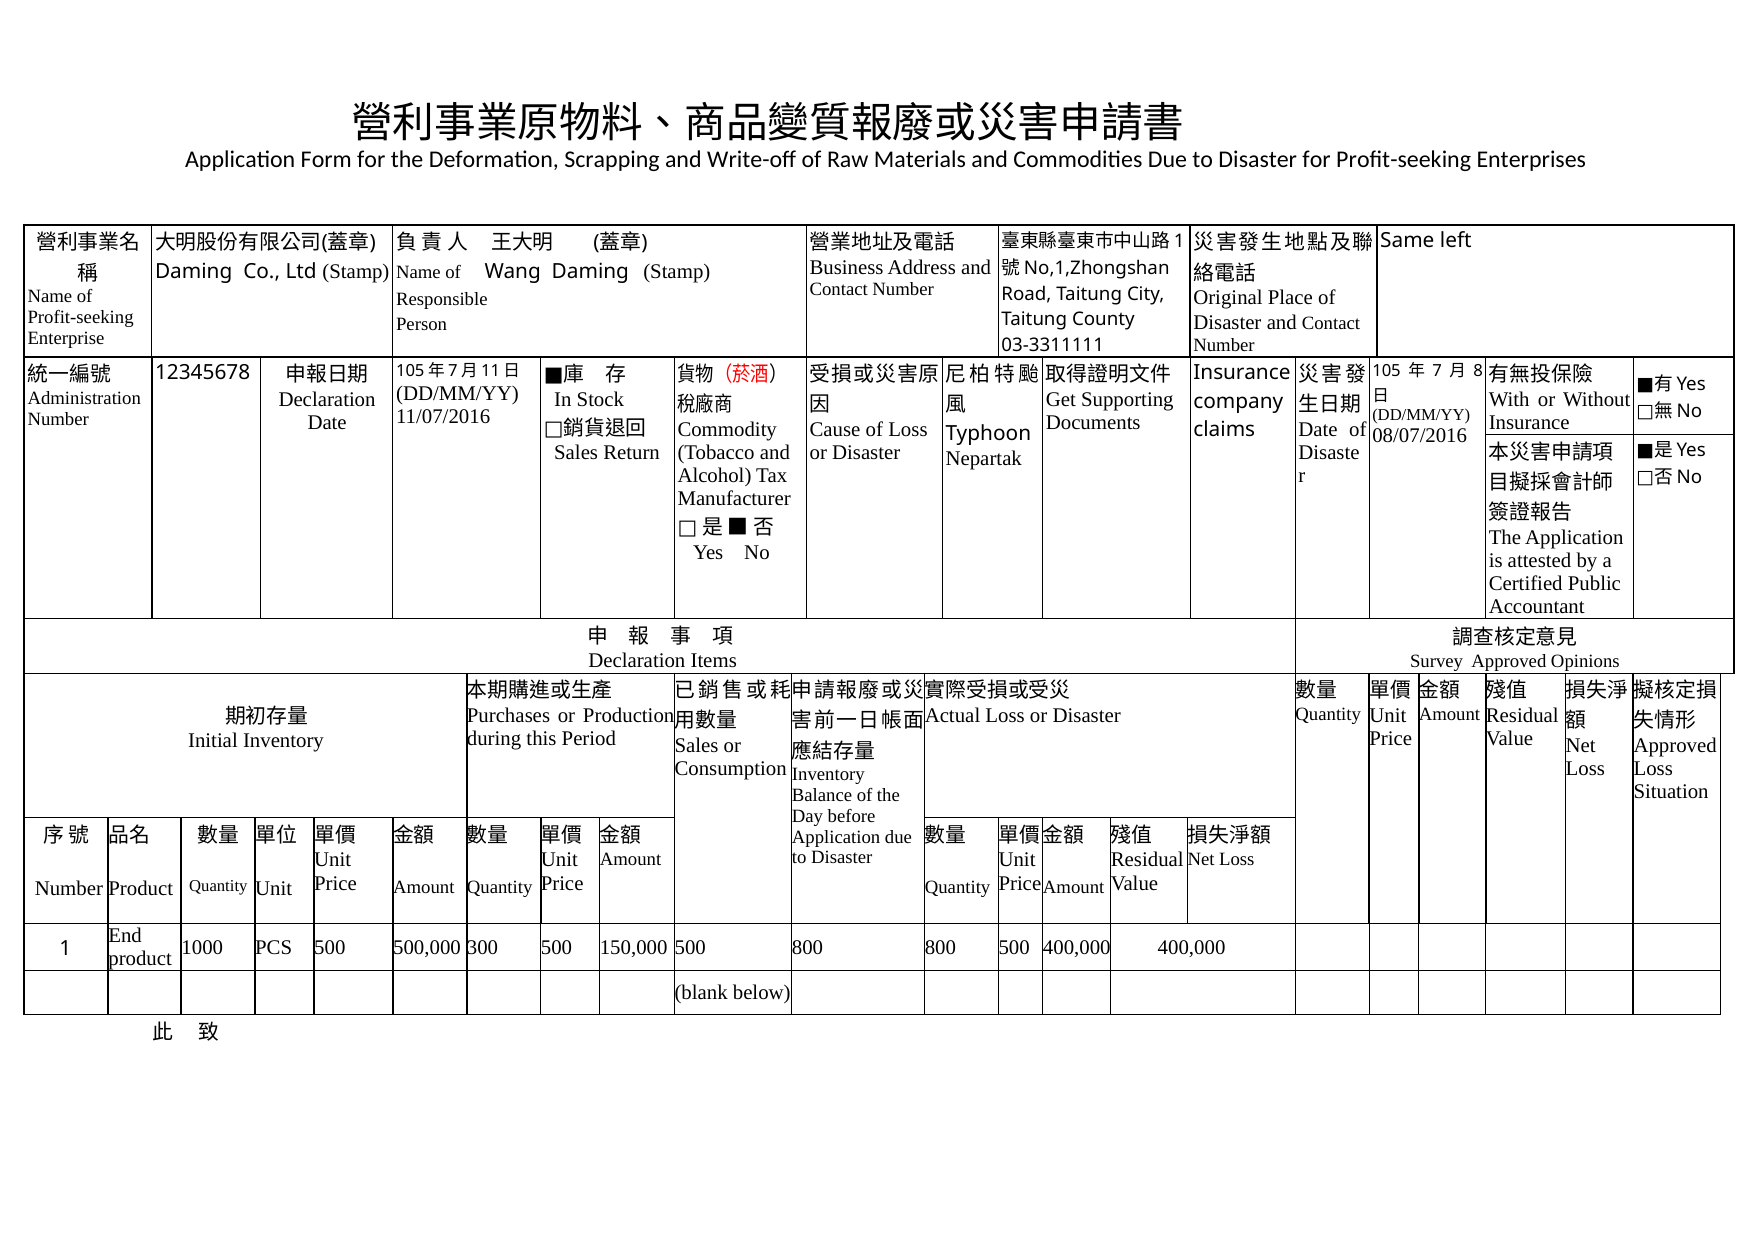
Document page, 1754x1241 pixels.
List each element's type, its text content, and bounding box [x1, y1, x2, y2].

table_cell 150,000 [600, 924, 674, 970]
table_cell 調查核定意見 Survey Approved Opinions [1296, 619, 1733, 672]
table_cell 單價 Unit Price [315, 818, 392, 923]
table_cell [541, 971, 599, 1014]
table_cell 1000 [182, 924, 254, 970]
table_cell [541, 1015, 924, 1055]
table_cell 400,000 [1043, 924, 1110, 970]
table_cell 數量 Quantity [182, 818, 254, 923]
table_cell 500 [675, 924, 791, 970]
table_cell 金額 Amount [394, 818, 466, 923]
table_header 臺東縣臺東巿中山路1號No,1,Zhongshan Road, Taitung City, Taitung County 03-3311111 [999, 226, 1189, 356]
table_cell [1726, 1014, 1734, 1055]
table_cell 尼柏特颱風 Typhoon Nepartak [943, 358, 1042, 618]
table_cell [1721, 923, 1726, 970]
text Application Form for the Deformation, Scrapping and Write-off of Raw Materials and Commodities Due to Disaster for Profit-seeking Enterprises [59, 149, 1713, 173]
table_cell 數量 Quantity [468, 818, 540, 923]
table_cell [1634, 817, 1720, 923]
table_cell 單價 Unit Price [999, 818, 1042, 923]
table_cell [1486, 1015, 1717, 1055]
table_header 營利事業名稱 Name of Profit-seeking Enterprise [25, 226, 151, 356]
table_header Same left [1378, 226, 1733, 356]
table_cell 殘值 Residual Value [1111, 818, 1187, 923]
table_cell [1419, 924, 1485, 970]
table_cell [1296, 971, 1369, 1014]
table_cell [1296, 924, 1369, 970]
table_cell 105年7月11日 (DD/MM/YY) 11/07/2016 [393, 358, 540, 618]
table_cell PCS [256, 924, 313, 970]
table_cell [25, 971, 107, 1014]
table_cell ■是Yes □否No [1634, 435, 1733, 618]
table_cell 此 致 [152, 1015, 541, 1055]
table_cell [1111, 971, 1295, 1014]
table_cell 序 號 Number [25, 818, 107, 923]
table_cell 105年7月8日 (DD/MM/YY) 08/07/2016 [1370, 358, 1485, 618]
table_cell 統一編號 Administration Number [25, 358, 151, 618]
table_cell [925, 1015, 1171, 1055]
text 營利事業原物料、商品變質報廢或災害申請書 [59, 89, 1713, 149]
table_cell [1726, 674, 1734, 817]
table_cell [24, 1015, 152, 1055]
table_cell 500 [999, 924, 1042, 970]
table_cell 金額 Amount [600, 818, 674, 923]
table_cell 申請報廢或災害前一日帳面應結存量 Inventory Balance of the Day before Application due to Disaster [792, 674, 924, 923]
table_cell [925, 971, 998, 1014]
table_cell 數量 Quantity [925, 818, 998, 923]
table_cell (blank below) [675, 971, 791, 1014]
table_cell 受損或災害原因 Cause of Loss or Disaster [807, 358, 942, 618]
table_header 營業地址及電話 Business Address and Contact Number [807, 226, 998, 356]
table_cell 實際受損或受災 Actual Loss or Disaster [925, 674, 1295, 817]
table_cell [1726, 817, 1734, 923]
table_cell 災害發生日期 Date of Disaster [1296, 358, 1369, 618]
table_cell 500 [541, 924, 599, 970]
table_cell 12345678 [153, 358, 260, 618]
table_cell [1721, 817, 1726, 923]
table_cell 800 [792, 924, 924, 970]
table_cell [109, 971, 180, 1014]
table_cell [394, 971, 466, 1014]
table_cell [1717, 1015, 1721, 1055]
table_cell 本災害申請項目擬採會計師簽證報告 The Application is attested by a Certified Public Accountant [1486, 435, 1633, 618]
table_cell [1370, 924, 1418, 970]
table_cell [1419, 971, 1485, 1014]
table_cell 損失淨額 Net Loss [1188, 818, 1295, 923]
table_cell 金額 Amount [1043, 818, 1110, 923]
table_cell 品名 Product [109, 818, 180, 923]
table_cell [1043, 971, 1110, 1014]
table_cell 取得證明文件 Get Supporting Documents [1043, 358, 1190, 618]
table_cell [1370, 971, 1418, 1014]
table_cell 300 [468, 924, 540, 970]
table_cell 申報日期 Declaration Date [261, 358, 392, 618]
table_cell 單位 Unit [256, 818, 313, 923]
table_cell 單價 Unit Price [542, 818, 599, 923]
table_cell End product [109, 924, 180, 970]
table_cell [1726, 970, 1734, 1014]
table_cell 金額 Amount [1420, 674, 1485, 923]
table_cell 有無投保險 With or Without Insurance [1486, 358, 1633, 434]
table_cell [1634, 971, 1720, 1014]
table_cell [1566, 971, 1632, 1014]
table_cell [792, 971, 924, 1014]
table_cell 單價 Unit Price [1370, 674, 1418, 923]
table_cell 期初存量 Initial Inventory [25, 674, 466, 817]
table_cell 400,000 [1111, 924, 1295, 970]
table_header 大明股份有限公司(蓋章) Daming Co., Ltd (Stamp) [152, 226, 392, 356]
table_cell [1566, 924, 1632, 970]
table_cell [1486, 971, 1565, 1014]
table_cell Insurance company claims [1191, 358, 1295, 618]
table_cell [1721, 970, 1726, 1014]
table_cell [1173, 1015, 1486, 1055]
table_cell [468, 971, 540, 1014]
table_cell [182, 971, 254, 1014]
table_cell [1486, 924, 1565, 970]
table_cell 數量 Quantity [1296, 674, 1368, 923]
table_cell [999, 971, 1042, 1014]
table_cell [600, 971, 674, 1014]
table_cell 500,000 [394, 924, 466, 970]
table_cell [256, 971, 313, 1014]
table_cell 殘值 Residual Value [1487, 674, 1565, 923]
table_header 負 責 人 王大明 (蓋章) Name of Wang Daming (Stamp) Responsible Person [393, 226, 806, 356]
table_cell [1726, 923, 1734, 970]
table_cell [1721, 1014, 1726, 1055]
table_header 災害發生地點及聯絡電話 Original Place of Disaster and Contact Number [1191, 226, 1376, 356]
table_cell 800 [925, 924, 998, 970]
table_cell 1 [25, 924, 107, 970]
table_cell [315, 971, 392, 1014]
table_cell 已銷售或耗用數量 Sales or Consumption [675, 674, 791, 923]
table_cell ■有Yes □無No [1634, 358, 1733, 434]
table_cell 本期購進或生產 Purchases or Production during this Period [468, 674, 674, 817]
table_cell [1634, 924, 1720, 970]
table_cell 貨物（菸酒）稅廠商 Commodity (Tobacco and Alcohol) Tax Manufacturer □ 是 ■ 否 Yes No [675, 358, 806, 618]
table_cell 損失淨額 Net Loss [1566, 674, 1632, 923]
table_cell 500 [315, 924, 392, 970]
table_cell ■庫 存 In Stock □銷貨退回 Sales Return [541, 358, 674, 618]
table_cell [1721, 674, 1726, 817]
table_cell 擬核定損失情形 Approved Loss Situation [1634, 674, 1720, 817]
table_cell 申 報 事 項 Declaration Items [25, 619, 1295, 672]
